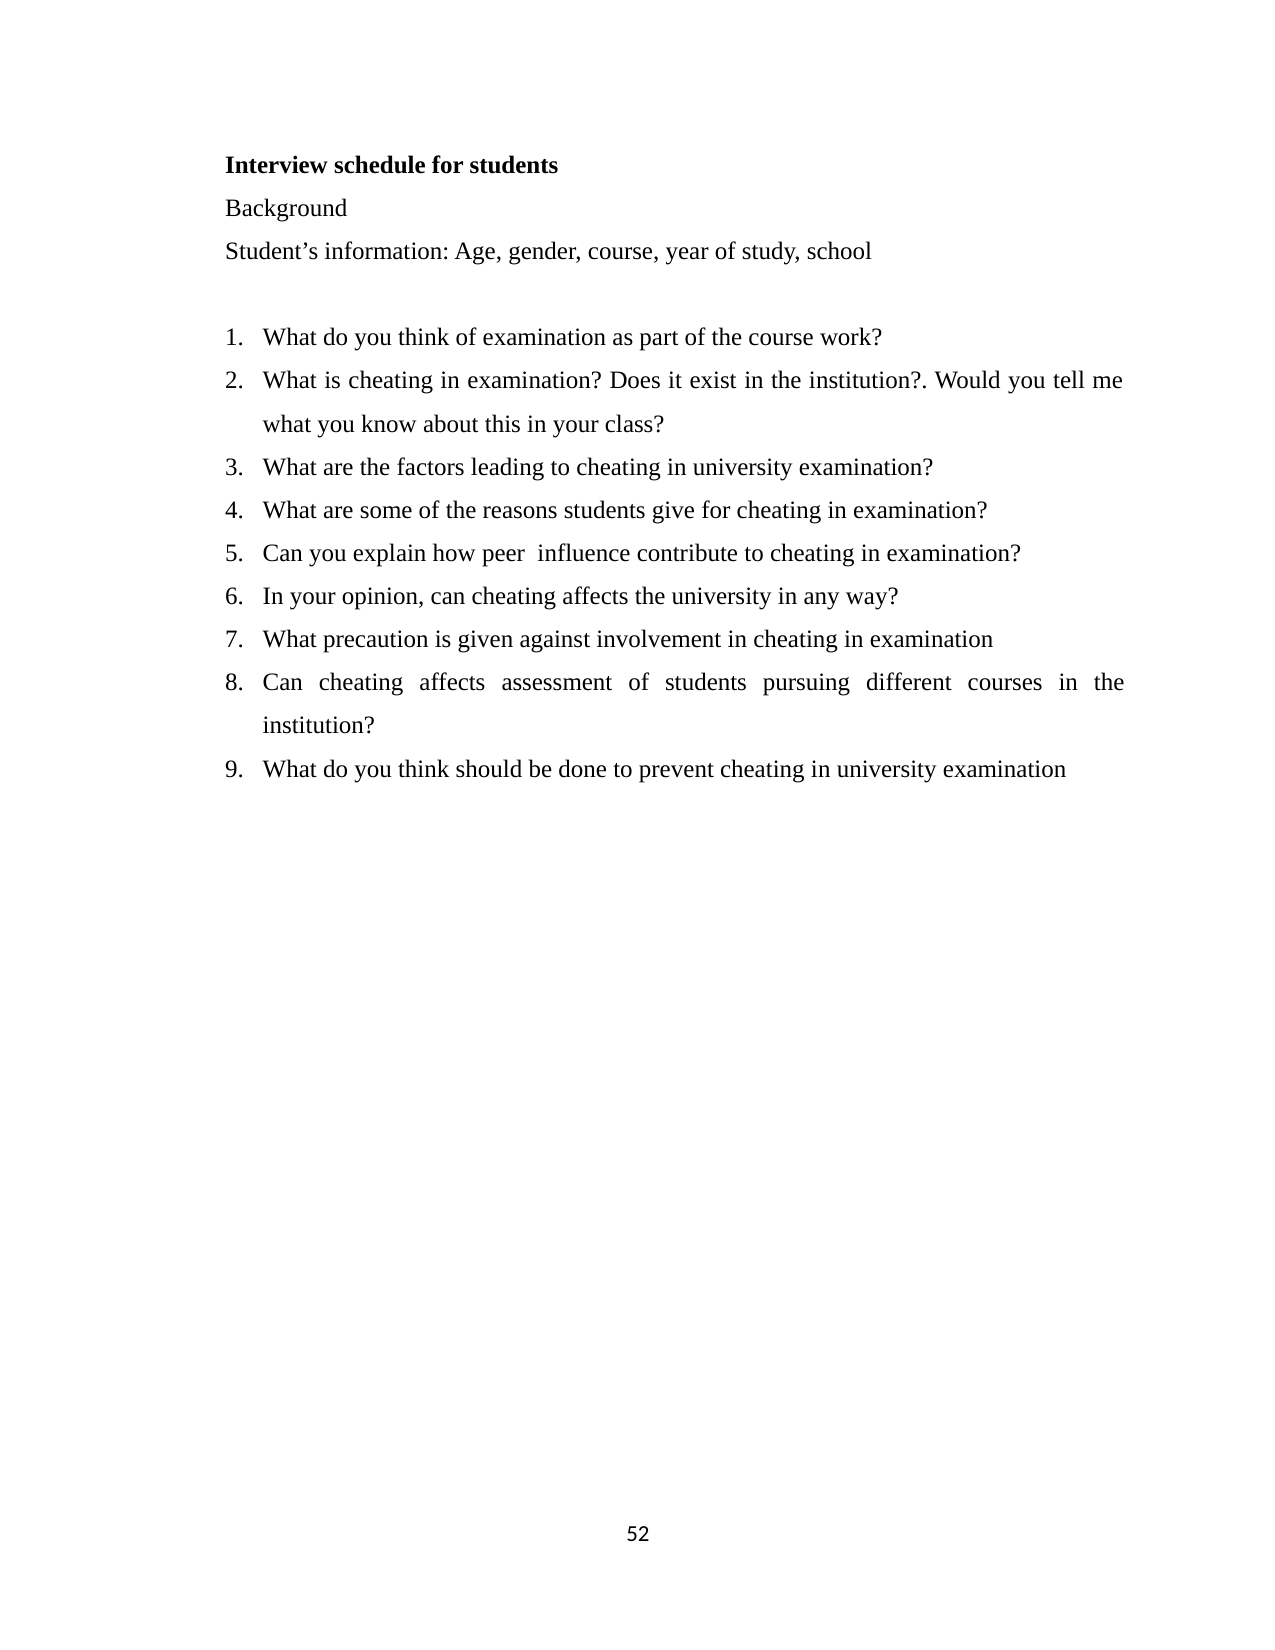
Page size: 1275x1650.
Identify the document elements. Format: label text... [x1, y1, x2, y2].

list What are the factors leading to cheating in university examination? [225, 452, 1125, 481]
list Student’s information: Age, gender, course, year of study, school [225, 236, 1125, 265]
list Can you explain how peer influence contribute to cheating in examination? [225, 538, 1125, 567]
list What precaution is given against involvement in cheating in examination [225, 624, 1125, 653]
list What are some of the reasons students give for cheating in examination? [225, 495, 1125, 524]
list What is cheating in examination? Does it exist in the institution?. Would you tell me what you know about this in your class? [225, 366, 1125, 437]
list Background [225, 193, 1125, 222]
list Interview schedule for students [225, 150, 1125, 179]
list In your opinion, can cheating affects the university in any way? [225, 581, 1125, 610]
list Can cheating affects assessment of students pursuing different courses in the institution? [225, 667, 1125, 739]
list What do you think should be done to prevent cheating in university examination [225, 754, 1125, 782]
list What do you think of examination as part of the course work? [225, 322, 1125, 351]
